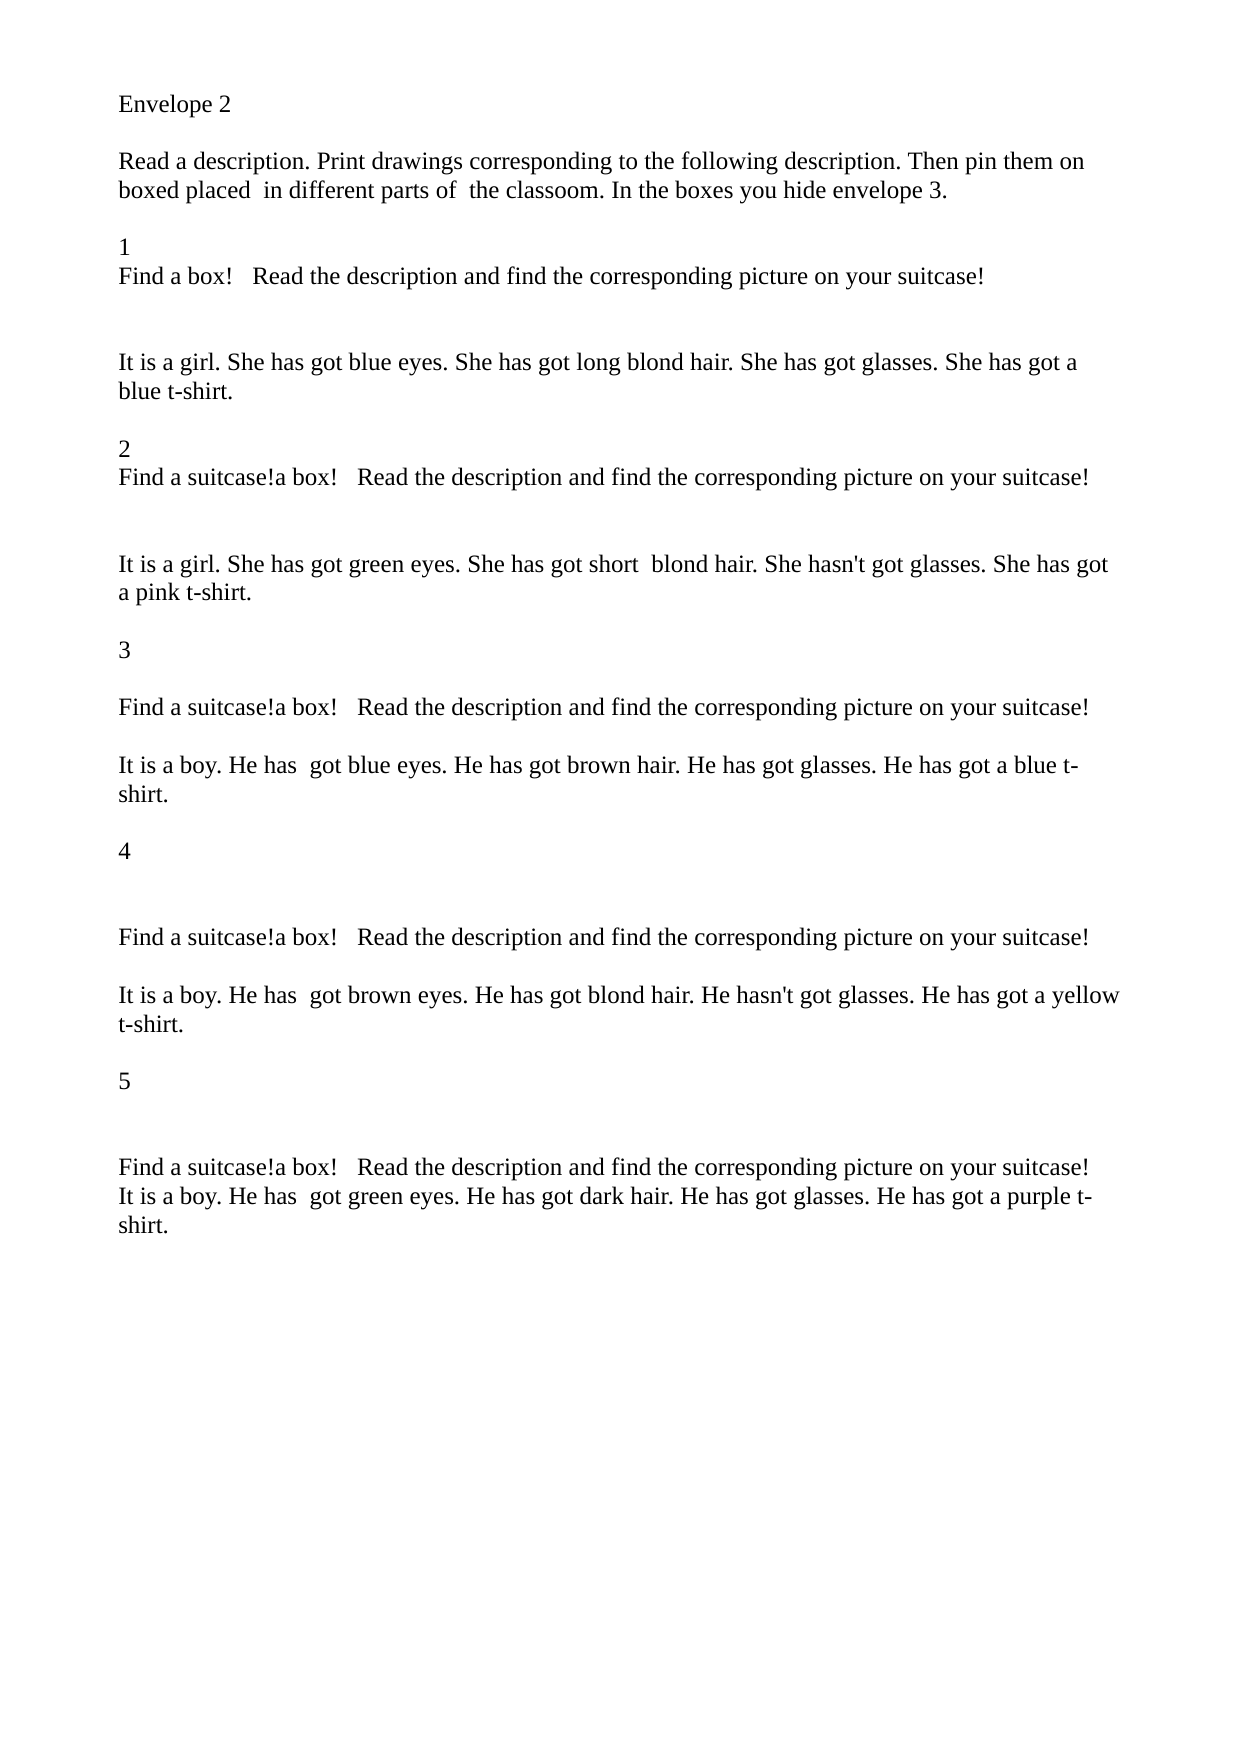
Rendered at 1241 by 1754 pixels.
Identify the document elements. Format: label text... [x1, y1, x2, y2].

text It is a boy. He has got brown eyes. He has got blond hair. He hasn't got glasses. He has got a yellow t-shirt. [118, 980, 1122, 1037]
text It is a boy. He has got green eyes. He has got dark hair. He has got glasses. He has got a purple t-shirt. [118, 1181, 1122, 1239]
text It is a girl. She has got blue eyes. She has got long blond hair. She has got glasses. She has got a blue t-shirt. [118, 347, 1122, 405]
text Find a suitcase!a box! Read the description and find the corresponding picture on your suitcase! [118, 1152, 1122, 1181]
text 3 [118, 635, 1122, 664]
text Find a box! Read the description and find the corresponding picture on your suitcase! [118, 261, 1122, 290]
text It is a boy. He has got blue eyes. He has got brown hair. He has got glasses. He has got a blue t-shirt. [118, 750, 1122, 807]
text Find a suitcase!a box! Read the description and find the corresponding picture on your suitcase! [118, 692, 1122, 721]
text Find a suitcase!a box! Read the description and find the corresponding picture on your suitcase! [118, 462, 1122, 491]
text 4 [118, 836, 1122, 865]
text Read a description. Print drawings corresponding to the following description. Then pin them on boxed placed in different parts of the classoom. In the boxes you hide envelope 3. [118, 146, 1122, 204]
text 1 [118, 232, 1122, 261]
text 2 [118, 434, 1122, 462]
text Envelope 2 [118, 89, 1122, 117]
text Find a suitcase!a box! Read the description and find the corresponding picture on your suitcase! [118, 922, 1122, 951]
text It is a girl. She has got green eyes. She has got short blond hair. She hasn't got glasses. She has got a pink t-shirt. [118, 549, 1122, 606]
text 5 [118, 1066, 1122, 1095]
